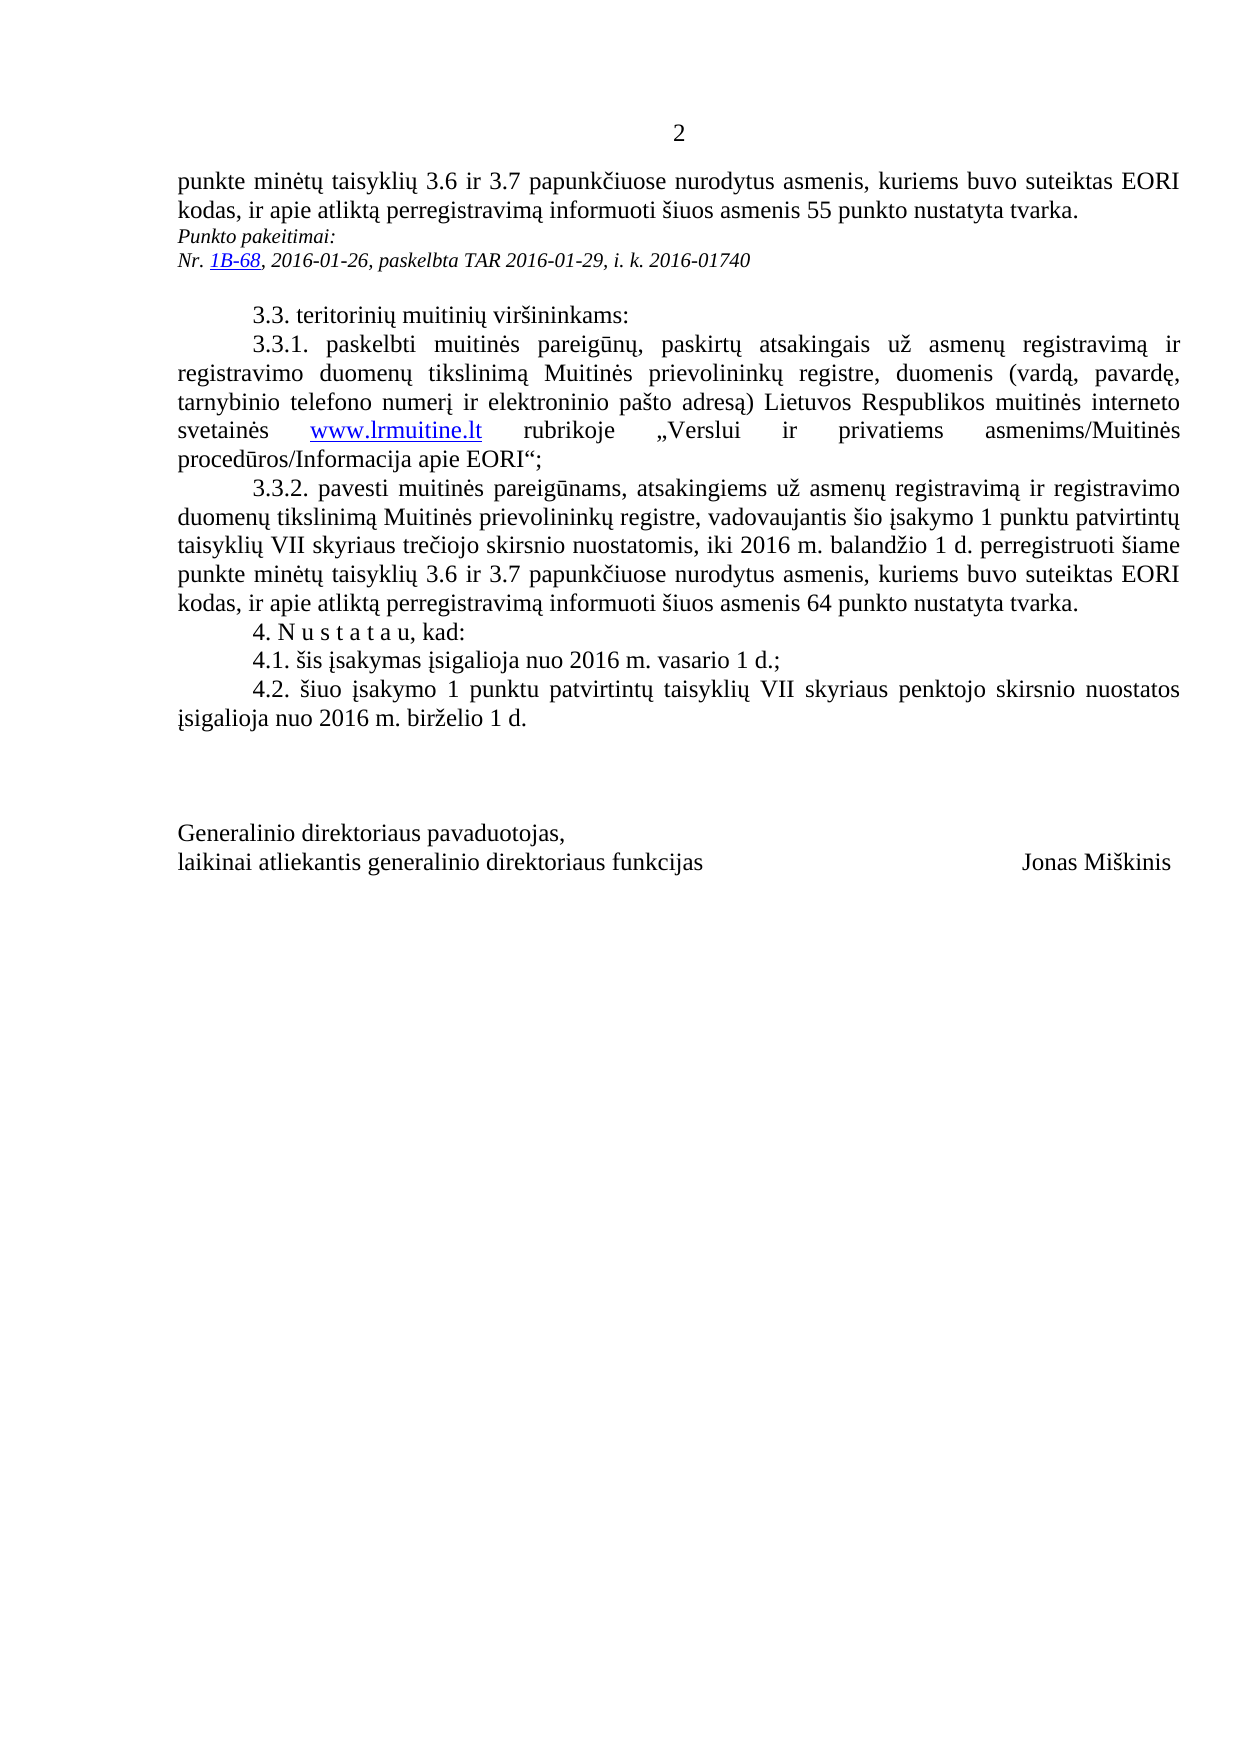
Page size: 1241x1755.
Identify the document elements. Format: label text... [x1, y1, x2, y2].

text 4.1. šis įsakymas įsigalioja nuo 2016 m. vasario 1 d.; [177, 646, 1181, 674]
text laikinai atliekantis generalinio direktoriaus funkcijas Jonas Miškinis [177, 847, 1181, 876]
text 3.3.1. paskelbti muitinės pareigūnų, paskirtų atsakingais už asmenų registravimą ir registravimo duomenų tikslinimą Muitinės prievolininkų registre, duomenis (vardą, pavardę, tarnybinio telefono numerį ir elektroninio pašto adresą) Lietuvos Respublikos muitinės interneto svetainės www.lrmuitine.lt rubrikoje „Verslui ir privatiems asmenims/Muitinės procedūros/Informacija apie EORI“; [177, 329, 1181, 473]
text 4. N u s t a t a u, kad: [177, 617, 1181, 646]
text Generalinio direktoriaus pavaduotojas, [177, 818, 1181, 847]
text Punkto pakeitimai: [177, 224, 1181, 248]
text 3.3. teritorinių muitinių viršininkams: [177, 301, 1181, 329]
text 3.3.2. pavesti muitinės pareigūnams, atsakingiems už asmenų registravimą ir registravimo duomenų tikslinimą Muitinės prievolininkų registre, vadovaujantis šio įsakymo 1 punktu patvirtintų taisyklių VII skyriaus trečiojo skirsnio nuostatomis, iki 2016 m. balandžio 1 d. perregistruoti šiame punkte minėtų taisyklių 3.6 ir 3.7 papunkčiuose nurodytus asmenis, kuriems buvo suteiktas EORI kodas, ir apie atliktą perregistravimą informuoti šiuos asmenis 64 punkto nustatyta tvarka. [177, 473, 1181, 617]
text 4.2. šiuo įsakymo 1 punktu patvirtintų taisyklių VII skyriaus penktojo skirsnio nuostatos įsigalioja nuo 2016 m. birželio 1 d. [177, 674, 1181, 732]
text Nr. 1B-68, 2016-01-26, paskelbta TAR 2016-01-29, i. k. 2016-01740 [177, 248, 1181, 272]
text punkte minėtų taisyklių 3.6 ir 3.7 papunkčiuose nurodytus asmenis, kuriems buvo suteiktas EORI kodas, ir apie atliktą perregistravimą informuoti šiuos asmenis 55 punkto nustatyta tvarka. [177, 166, 1181, 224]
